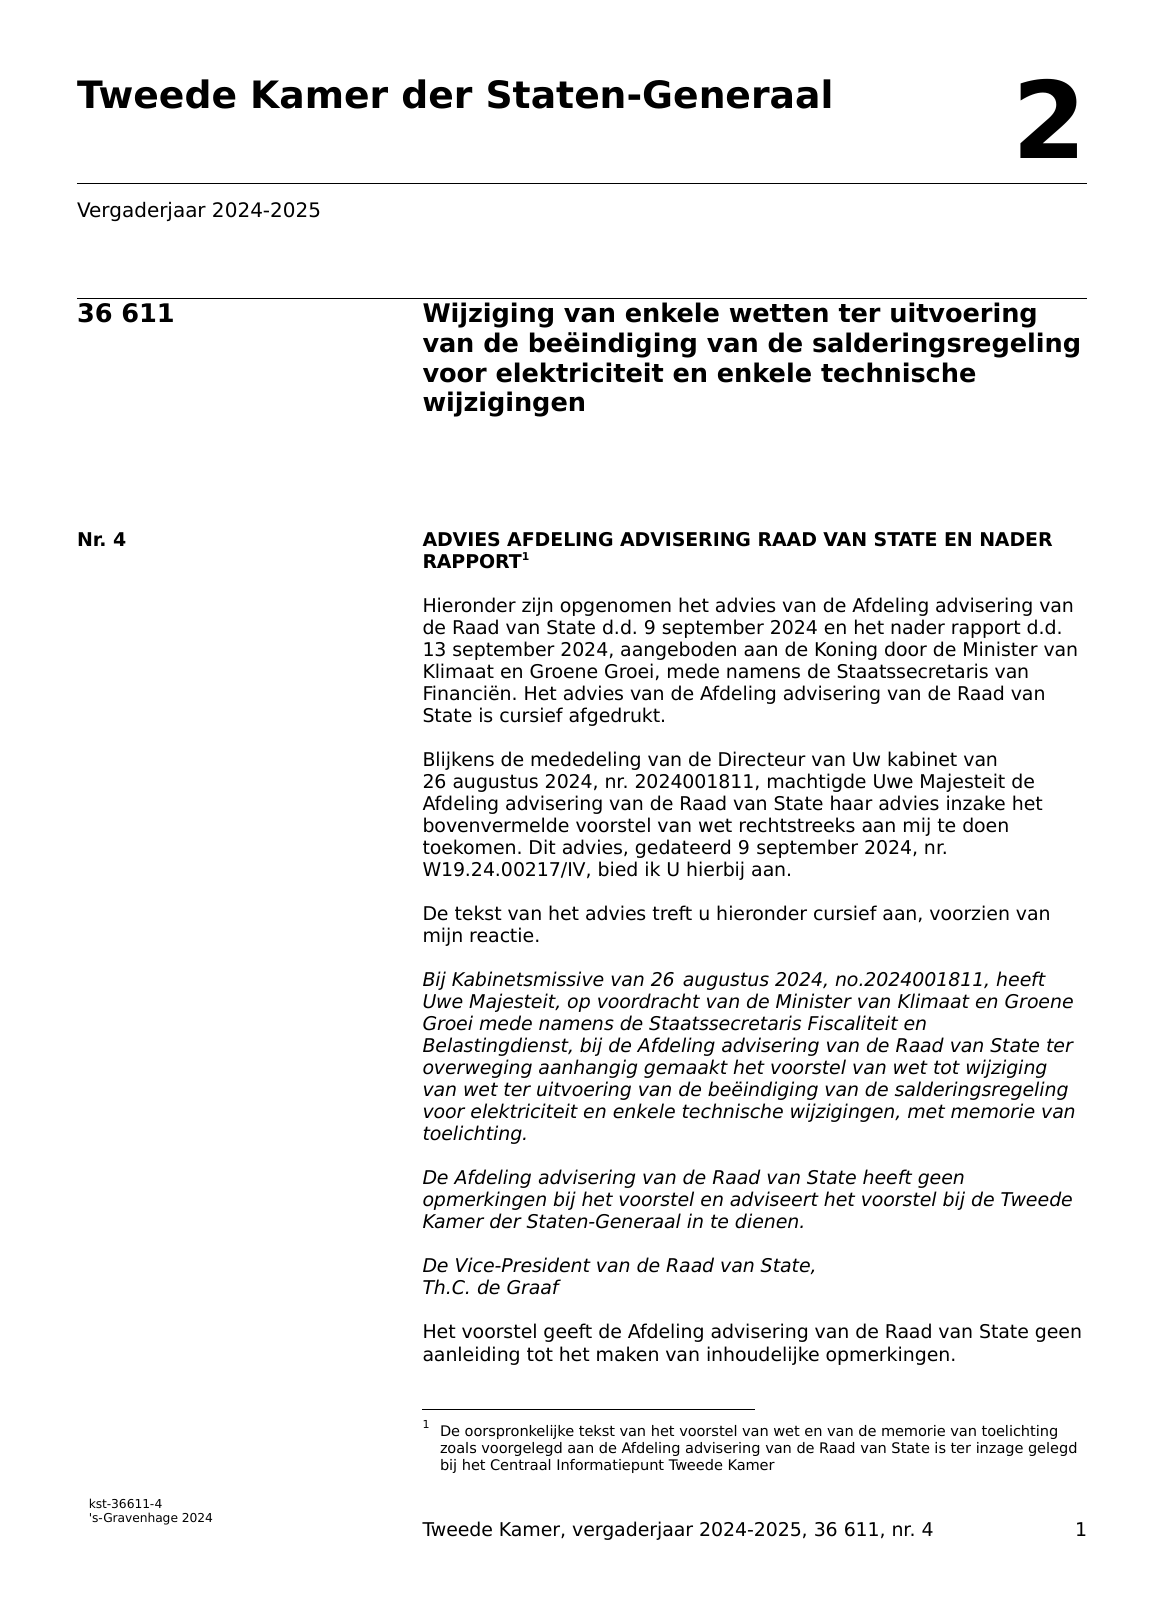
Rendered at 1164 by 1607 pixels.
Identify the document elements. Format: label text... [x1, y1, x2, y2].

text Blijkens de mededeling van de Directeur van Uw kabinet van 26 augustus 2024, nr. 2024001811, machtigde Uwe Majesteit de Afdeling advisering van de Raad van State haar advies inzake het bovenvermelde voorstel van wet rechtstreeks aan mij te doen toekomen. Dit advies, gedateerd 9 september 2024, nr. W19.24.00217/IV, bied ik U hierbij aan. [422, 749, 1087, 881]
text Het voorstel geeft de Afdeling advisering van de Raad van State geen aanleiding tot het maken van inhoudelijke opmerkingen. [422, 1321, 1087, 1365]
text De Afdeling advisering van de Raad van State heeft geen opmerkingen bij het voorstel en adviseert het voorstel bij de Tweede Kamer der Staten-Generaal in te dienen. [422, 1167, 1087, 1233]
text Bij Kabinetsmissive van 26 augustus 2024, no.2024001811, heeft Uwe Majesteit, op voordracht van de Minister van Klimaat en Groene Groei mede namens de Staatssecretaris Fiscaliteit en Belastingdienst, bij de Afdeling advisering van de Raad van State ter overweging aanhangig gemaakt het voorstel van wet tot wijziging van wet ter uitvoering van de beëindiging van de salderingsregeling voor elektriciteit en enkele technische wijzigingen, met memorie van toelichting. [422, 969, 1087, 1145]
subtitle Nr. 4 ADVIES AFDELING ADVISERING RAAD VAN STATE EN NADER RAPPORT [77, 529, 1087, 573]
text Th.C. de Graaf [422, 1277, 1087, 1299]
text Hieronder zijn opgenomen het advies van de Afdeling advisering van de Raad van State d.d. 9 september 2024 en het nader rapport d.d. 13 september 2024, aangeboden aan de Koning door de Minister van Klimaat en Groene Groei, mede namens de Staatssecretaris van Financiën. Het advies van de Afdeling advisering van de Raad van State is cursief afgedrukt. [422, 595, 1087, 727]
text kst-36611-4 [88, 1497, 323, 1511]
text De tekst van het advies treft u hieronder cursief aan, voorzien van mijn reactie. [422, 903, 1087, 947]
text De oorspronkelijke tekst van het voorstel van wet en van de memorie van toelichting zoals voorgelegd aan de Afdeling advisering van de Raad van State is ter inzage gelegd bij het Centraal Informatiepunt Tweede Kamer [422, 1418, 1087, 1474]
text De Vice-President van de Raad van State, [422, 1255, 1087, 1277]
table_cell Vergaderjaar 2024-2025 [77, 184, 1087, 298]
table_header 2 [886, 59, 1087, 183]
table_header Tweede Kamer der Staten-Generaal [77, 59, 886, 183]
text 's-Gravenhage 2024 [88, 1511, 323, 1525]
subtitle 36 611 Wijziging van enkele wetten ter uitvoering van de beëindiging van de salderingsregeling voor elektriciteit en enkele technische wijzigingen [77, 299, 1087, 418]
